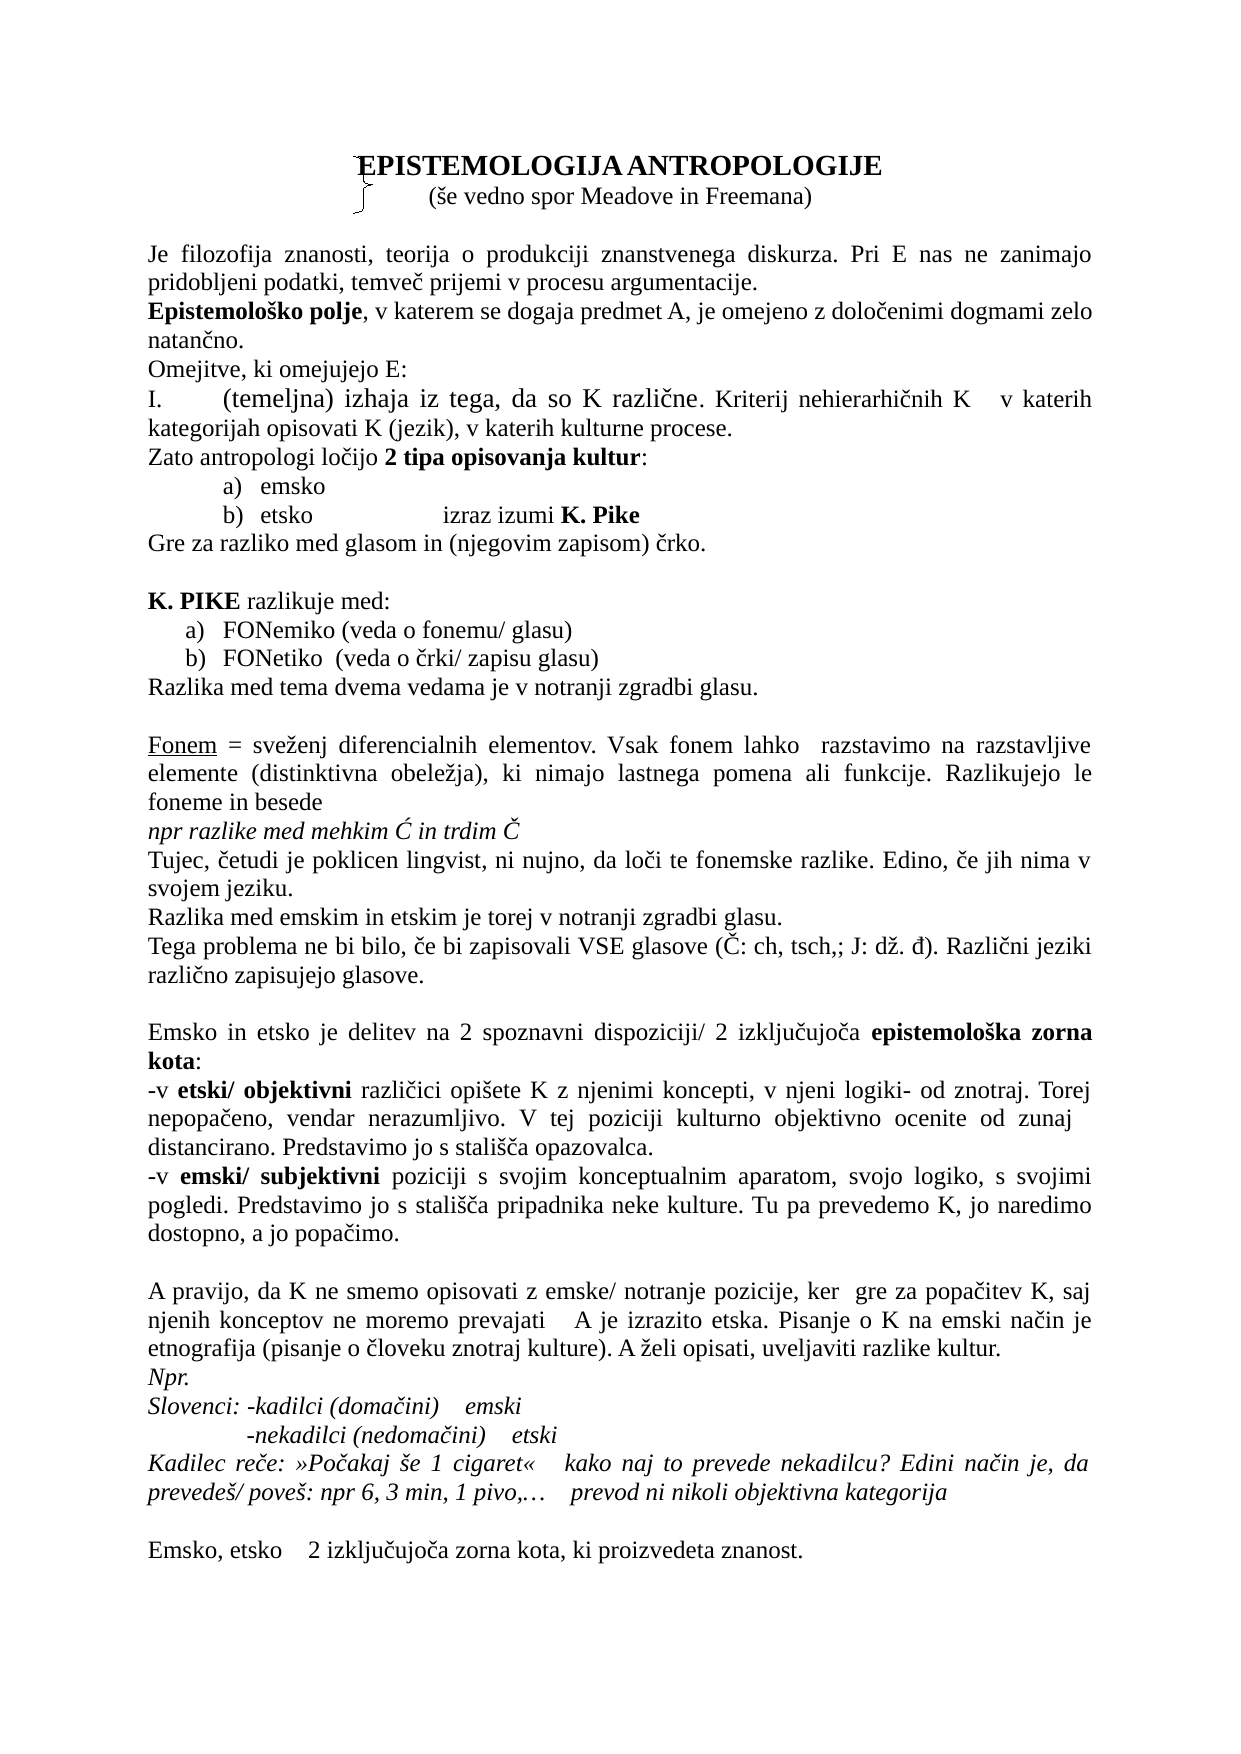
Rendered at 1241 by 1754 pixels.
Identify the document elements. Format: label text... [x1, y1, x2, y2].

text K. PIKE razlikuje med: [148, 586, 1093, 615]
text Emsko, etsko 2 izključujoča zorna kota, ki proizvedeta znanost. [148, 1535, 1093, 1563]
list emsko [223, 471, 1093, 500]
text Razlika med emskim in etskim je torej v notranji zgradbi glasu. [148, 902, 1093, 931]
text Fonem = sveženj diferencialnih elementov. Vsak fonem lahko razstavimo na razstavljive elemente (distinktivna obeležja), ki nimajo lastnega pomena ali funkcije. Razlikujejo le foneme in besede [148, 730, 1093, 816]
text Zato antropologi ločijo 2 tipa opisovanja kultur: [148, 442, 1093, 471]
text -v emski/ subjektivni poziciji s svojim konceptualnim aparatom, svojo logiko, s svojimi pogledi. Predstavimo jo s stališča pripadnika neke kulture. Tu pa prevedemo K, jo naredimo dostopno, a jo popačimo. [148, 1161, 1093, 1247]
text Emsko in etsko je delitev na 2 spoznavni dispoziciji/ 2 izključujoča epistemološka zorna kota: [148, 1017, 1093, 1075]
text Razlika med tema dvema vedama je v notranji zgradbi glasu. [148, 672, 1093, 701]
list (temeljna) izhaja iz tega, da so K različne. Kriterij nehierarhičnih K v katerih kategorijah opisovati K (jezik), v katerih kulturne procese. [148, 382, 1093, 442]
text -v etski/ objektivni različici opišete K z njenimi koncepti, v njeni logiki- od znotraj. Torej nepopačeno, vendar nerazumljivo. V tej poziciji kulturno objektivno ocenite od zunaj distancirano. Predstavimo jo s stališča opazovalca. [148, 1075, 1093, 1161]
text Slovenci: -kadilci (domačini) emski [148, 1391, 1093, 1420]
list etsko izraz izumi K. Pike [223, 500, 1093, 528]
text Kadilec reče: »Počakaj še 1 cigaret« kako naj to prevede nekadilcu? Edini način je, da prevedeš/ poveš: npr 6, 3 min, 1 pivo,… prevod ni nikoli objektivna kategorija [148, 1448, 1093, 1506]
text Tega problema ne bi bilo, če bi zapisovali VSE glasove (Č: ch, tsch,; J: dž. đ). Različni jeziki različno zapisujejo glasove. [148, 931, 1093, 988]
list FONemiko (veda o fonemu/ glasu) [185, 615, 1093, 643]
text Gre za razliko med glasom in (njegovim zapisom) črko. [148, 528, 1093, 557]
text Je filozofija znanosti, teorija o produkciji znanstvenega diskurza. Pri E nas ne zanimajo pridobljeni podatki, temveč prijemi v procesu argumentacije. [148, 239, 1093, 296]
text (še vedno spor Meadove in Freemana) [148, 181, 1093, 210]
text Epistemološko polje, v katerem se dogaja predmet A, je omejeno z določenimi dogmami zelo natančno. [148, 296, 1093, 354]
subtitle EPISTEMOLOGIJA ANTROPOLOGIJE [148, 148, 1093, 181]
text A pravijo, da K ne smemo opisovati z emske/ notranje pozicije, ker gre za popačitev K, saj njenih konceptov ne moremo prevajati A je izrazito etska. Pisanje o K na emski način je etnografija (pisanje o človeku znotraj kulture). A želi opisati, uveljaviti razlike kultur. [148, 1276, 1093, 1362]
text -nekadilci (nedomačini) etski [148, 1420, 1093, 1448]
text npr razlike med mehkim Ć in trdim Č [148, 816, 1093, 845]
text Omejitve, ki omejujejo E: [148, 354, 1093, 382]
list FONetiko (veda o črki/ zapisu glasu) [185, 643, 1093, 672]
text Npr. [148, 1362, 1093, 1391]
text Tujec, četudi je poklicen lingvist, ni nujno, da loči te fonemske razlike. Edino, če jih nima v svojem jeziku. [148, 845, 1093, 902]
